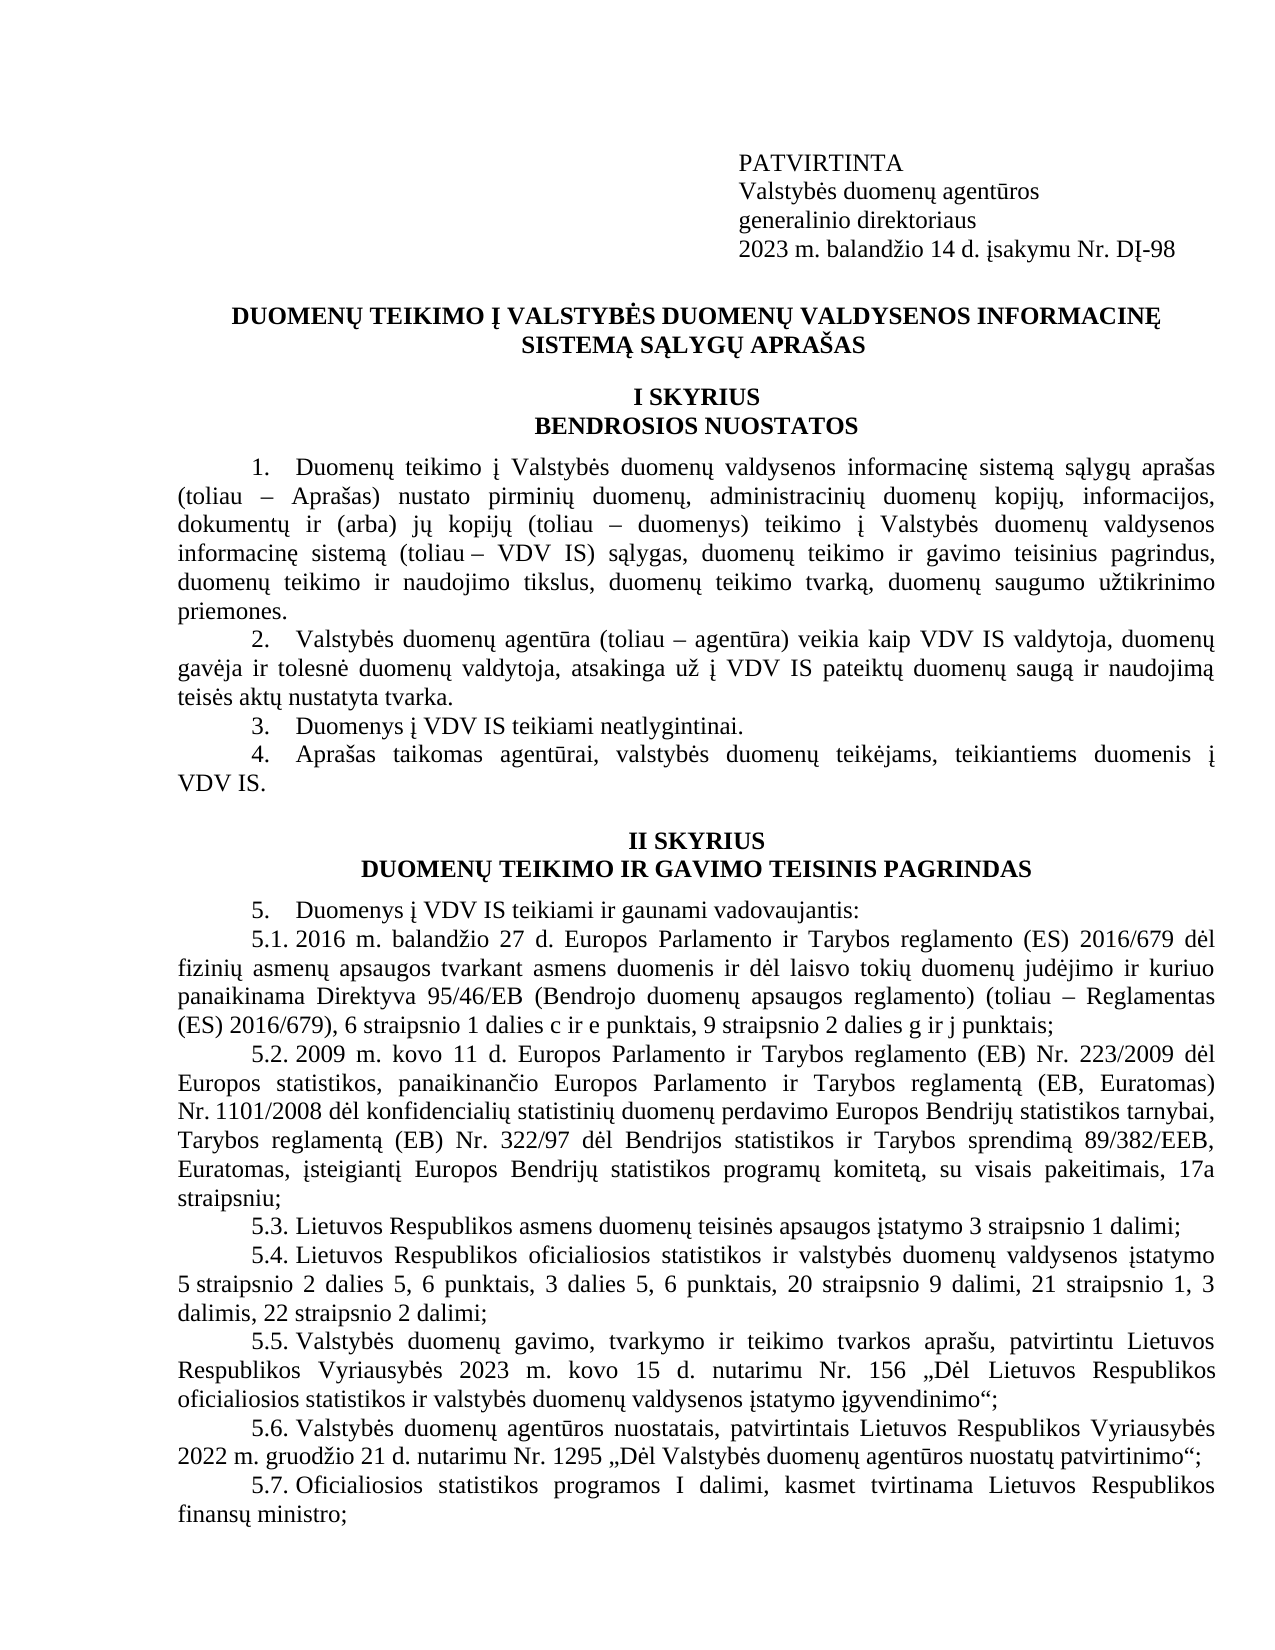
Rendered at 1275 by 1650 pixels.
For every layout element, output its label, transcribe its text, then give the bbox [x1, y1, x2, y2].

text 5.3. Lietuvos Respublikos asmens duomenų teisinės apsaugos įstatymo 3 straipsnio 1 dalimi; [177, 1211, 1216, 1240]
text I SKYRIUS [177, 382, 1216, 411]
text 5.7. Oficialiosios statistikos programos I dalimi, kasmet tvirtinama Lietuvos Respublikos finansų ministro; [177, 1470, 1216, 1528]
text 2. Valstybės duomenų agentūra (toliau – agentūra) veikia kaip VDV IS valdytoja, duomenų gavėja ir tolesnė duomenų valdytoja, atsakinga už į VDV IS pateiktų duomenų saugą ir naudojimą teisės aktų nustatyta tvarka. [177, 624, 1216, 711]
text 5.4. Lietuvos Respublikos oficialiosios statistikos ir valstybės duomenų valdysenos įstatymo 5 straipsnio 2 dalies 5, 6 punktais, 3 dalies 5, 6 punktais, 20 straipsnio 9 dalimi, 21 straipsnio 1, 3 dalimis, 22 straipsnio 2 dalimi; [177, 1240, 1216, 1326]
text 5.2. 2009 m. kovo 11 d. Europos Parlamento ir Tarybos reglamento (EB) Nr. 223/2009 dėl Europos statistikos, panaikinančio Europos Parlamento ir Tarybos reglamentą (EB, Euratomas) Nr. 1101/2008 dėl konfidencialių statistinių duomenų perdavimo Europos Bendrijų statistikos tarnybai, Tarybos reglamentą (EB) Nr. 322/97 dėl Bendrijos statistikos ir Tarybos sprendimą 89/382/EEB, Euratomas, įsteigiantį Europos Bendrijų statistikos programų komitetą, su visais pakeitimais, 17a straipsniu; [177, 1039, 1216, 1211]
text 5. Duomenys į VDV IS teikiami ir gaunami vadovaujantis: [177, 895, 1216, 924]
text PATVIRTINTA [738, 148, 1216, 176]
text DUOMENŲ TEIKIMO Į VALSTYBĖS DUOMENŲ VALDYSENOS INFORMACINĘ SISTEMĄ SĄLYGŲ APRAŠAS [177, 301, 1216, 358]
text generalinio direktoriaus [738, 205, 1216, 234]
text II SKYRIUS [177, 826, 1216, 854]
text 3. Duomenys į VDV IS teikiami neatlygintinai. [177, 711, 1216, 739]
text 2023 m. balandžio 14 d. įsakymu Nr. DĮ-98 [738, 234, 1216, 263]
text 5.6. Valstybės duomenų agentūros nuostatais, patvirtintais Lietuvos Respublikos Vyriausybės 2022 m. gruodžio 21 d. nutarimu Nr. 1295 „Dėl Valstybės duomenų agentūros nuostatų patvirtinimo“; [177, 1413, 1216, 1470]
text DUOMENŲ TEIKIMO IR GAVIMO TEISINIS PAGRINDAS [177, 854, 1216, 883]
text Valstybės duomenų agentūros [738, 176, 1216, 205]
text 5.5. Valstybės duomenų gavimo, tvarkymo ir teikimo tvarkos aprašu, patvirtintu Lietuvos Respublikos Vyriausybės 2023 m. kovo 15 d. nutarimu Nr. 156 „Dėl Lietuvos Respublikos oficialiosios statistikos ir valstybės duomenų valdysenos įstatymo įgyvendinimo“; [177, 1326, 1216, 1413]
text 4. Aprašas taikomas agentūrai, valstybės duomenų teikėjams, teikiantiems duomenis į VDV IS. [177, 739, 1216, 797]
text 1. Duomenų teikimo į Valstybės duomenų valdysenos informacinę sistemą sąlygų aprašas (toliau – Aprašas) nustato pirminių duomenų, administracinių duomenų kopijų, informacijos, dokumentų ir (arba) jų kopijų (toliau – duomenys) teikimo į Valstybės duomenų valdysenos informacinę sistemą (toliau – VDV IS) sąlygas, duomenų teikimo ir gavimo teisinius pagrindus, duomenų teikimo ir naudojimo tikslus, duomenų teikimo tvarką, duomenų saugumo užtikrinimo priemones. [177, 452, 1216, 624]
text BENDROSIOS NUOSTATOS [177, 411, 1216, 440]
text 5.1. 2016 m. balandžio 27 d. Europos Parlamento ir Tarybos reglamento (ES) 2016/679 dėl fizinių asmenų apsaugos tvarkant asmens duomenis ir dėl laisvo tokių duomenų judėjimo ir kuriuo panaikinama Direktyva 95/46/EB (Bendrojo duomenų apsaugos reglamento) (toliau – Reglamentas (ES) 2016/679), 6 straipsnio 1 dalies c ir e punktais, 9 straipsnio 2 dalies g ir j punktais; [177, 924, 1216, 1039]
